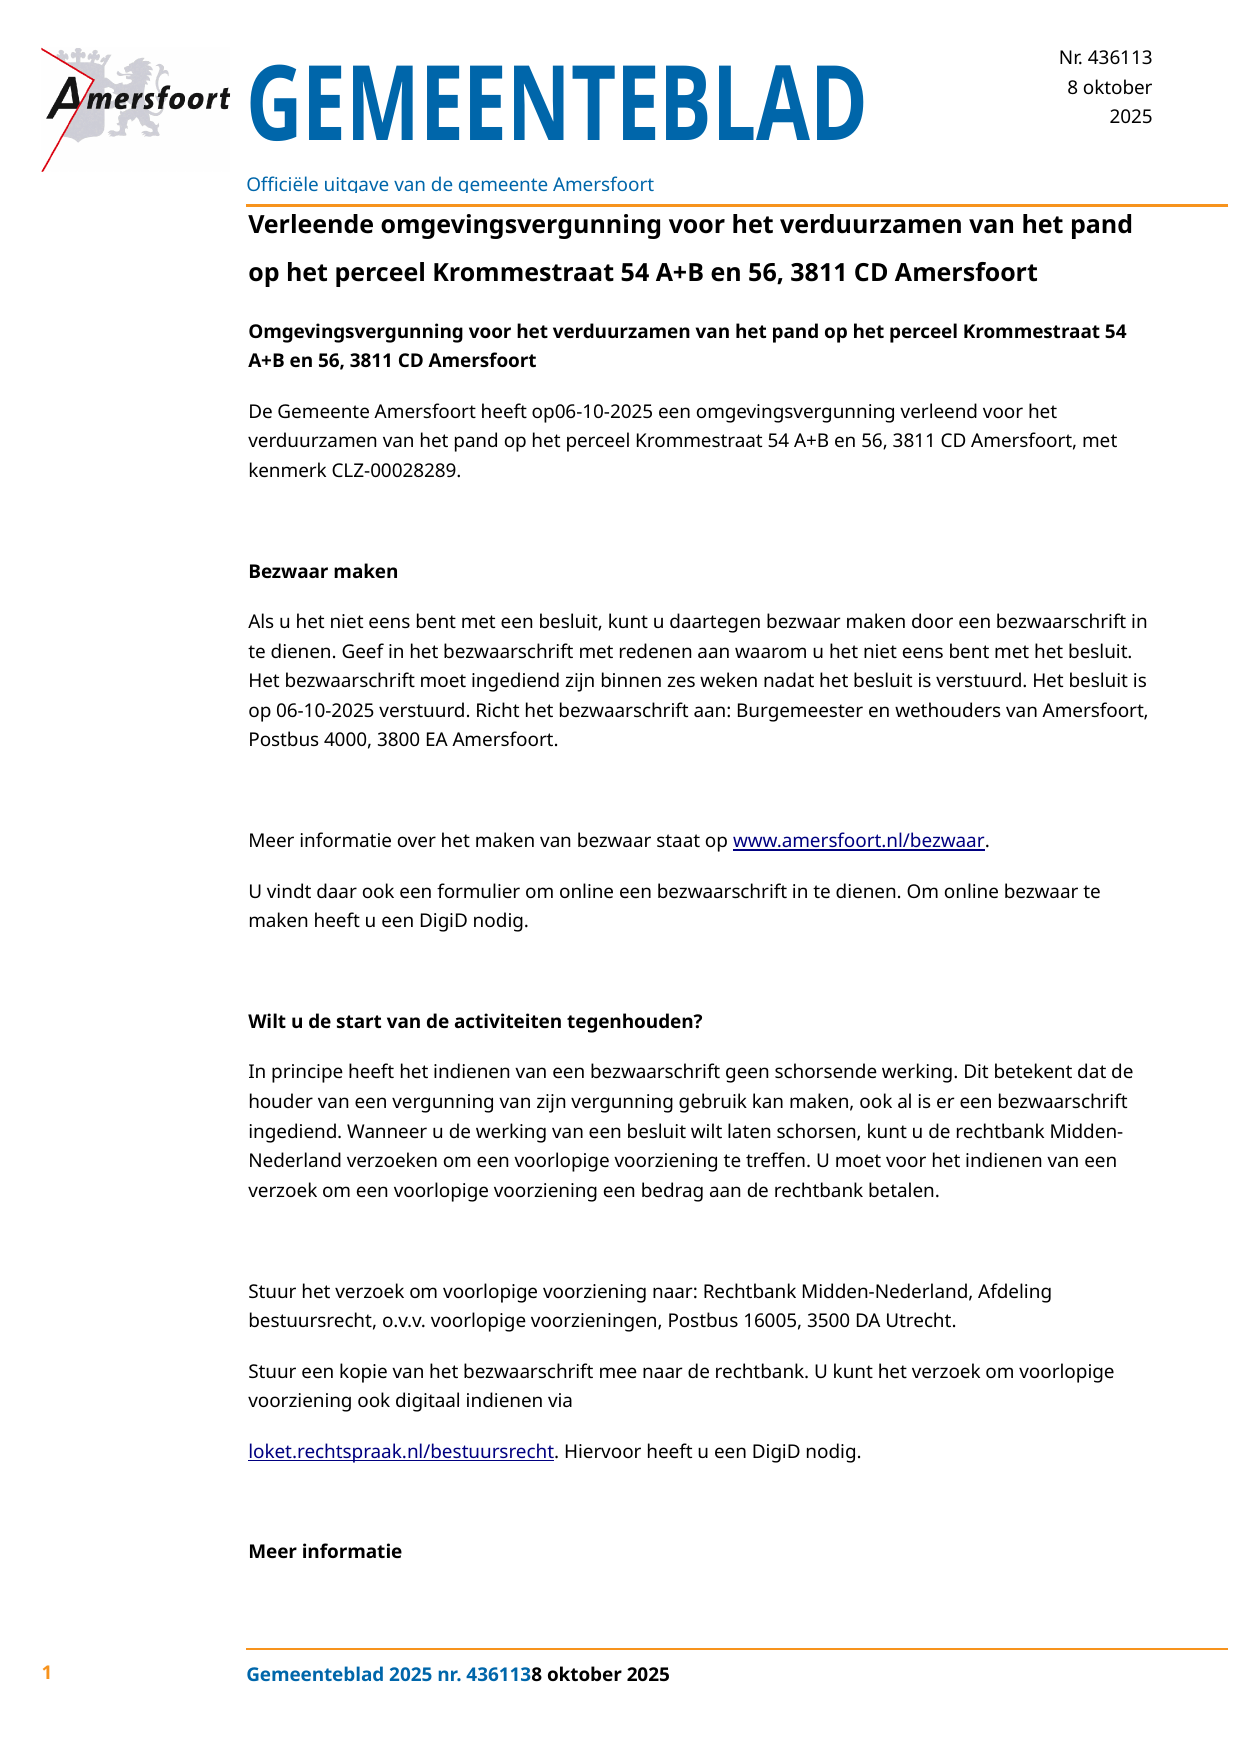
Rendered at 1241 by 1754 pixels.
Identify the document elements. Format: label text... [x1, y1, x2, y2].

text Stuur het verzoek om voorlopige voorziening naar: Rechtbank Midden-Nederland, Afdeling bestuursrecht, o.v.v. voorlopige voorzieningen, Postbus 16005, 3500 DA Utrecht. [248, 1278, 1152, 1333]
text loket.rechtspraak.nl/bestuursrecht. Hiervoor heeft u een DigiD nodig. [248, 1438, 1152, 1464]
text Wilt u de start van de activiteiten tegenhouden? [248, 1008, 1152, 1034]
text De Gemeente Amersfoort heeft op06-10-2025 een omgevingsvergunning verleend voor het verduurzamen van het pand op het perceel Krommestraat 54 A+B en 56, 3811 CD Amersfoort, met kenmerk CLZ-00028289. [248, 398, 1152, 483]
text U vindt daar ook een formulier om online een bezwaarschrift in te dienen. Om online bezwaar te maken heeft u een DigiD nodig. [248, 878, 1152, 933]
text In principe heeft het indienen van een bezwaarschrift geen schorsende werking. Dit betekent dat de houder van een vergunning van zijn vergunning gebruik kan maken, ook al is er een bezwaarschrift ingediend. Wanneer u de werking van een besluit wilt laten schorsen, kunt u de rechtbank Midden-Nederland verzoeken om een voorlopige voorziening te treffen. U moet voor het indienen van een verzoek om een voorlopige voorziening een bedrag aan de rechtbank betalen. [248, 1059, 1152, 1203]
text Stuur een kopie van het bezwaarschrift mee naar de rechtbank. U kunt het verzoek om voorlopige voorziening ook digitaal indienen via [248, 1358, 1152, 1413]
text Omgevingsvergunning voor het verduurzamen van het pand op het perceel Krommestraat 54 A+B en 56, 3811 CD Amersfoort [248, 318, 1152, 373]
picture [41, 47, 231, 172]
text Als u het niet eens bent met een besluit, kunt u daartegen bezwaar maken door een bezwaarschrift in te dienen. Geef in het bezwaarschrift met redenen aan waarom u het niet eens bent met het besluit. Het bezwaarschrift moet ingediend zijn binnen zes weken nadat het besluit is verstuurd. Het besluit is op 06-10-2025 verstuurd. Richt het bezwaarschrift aan: Burgemeester en wethouders van Amersfoort, Postbus 4000, 3800 EA Amersfoort. [248, 608, 1152, 752]
text Meer informatie over het maken van bezwaar staat op www.amersfoort.nl/bezwaar. [248, 827, 1152, 853]
text Meer informatie [248, 1539, 1152, 1564]
text Verleende omgevingsvergunning voor het verduurzamen van het pand op het perceel Krommestraat 54 A+B en 56, 3811 CD Amersfoort [248, 207, 1152, 288]
text Bezwaar maken [248, 558, 1152, 584]
